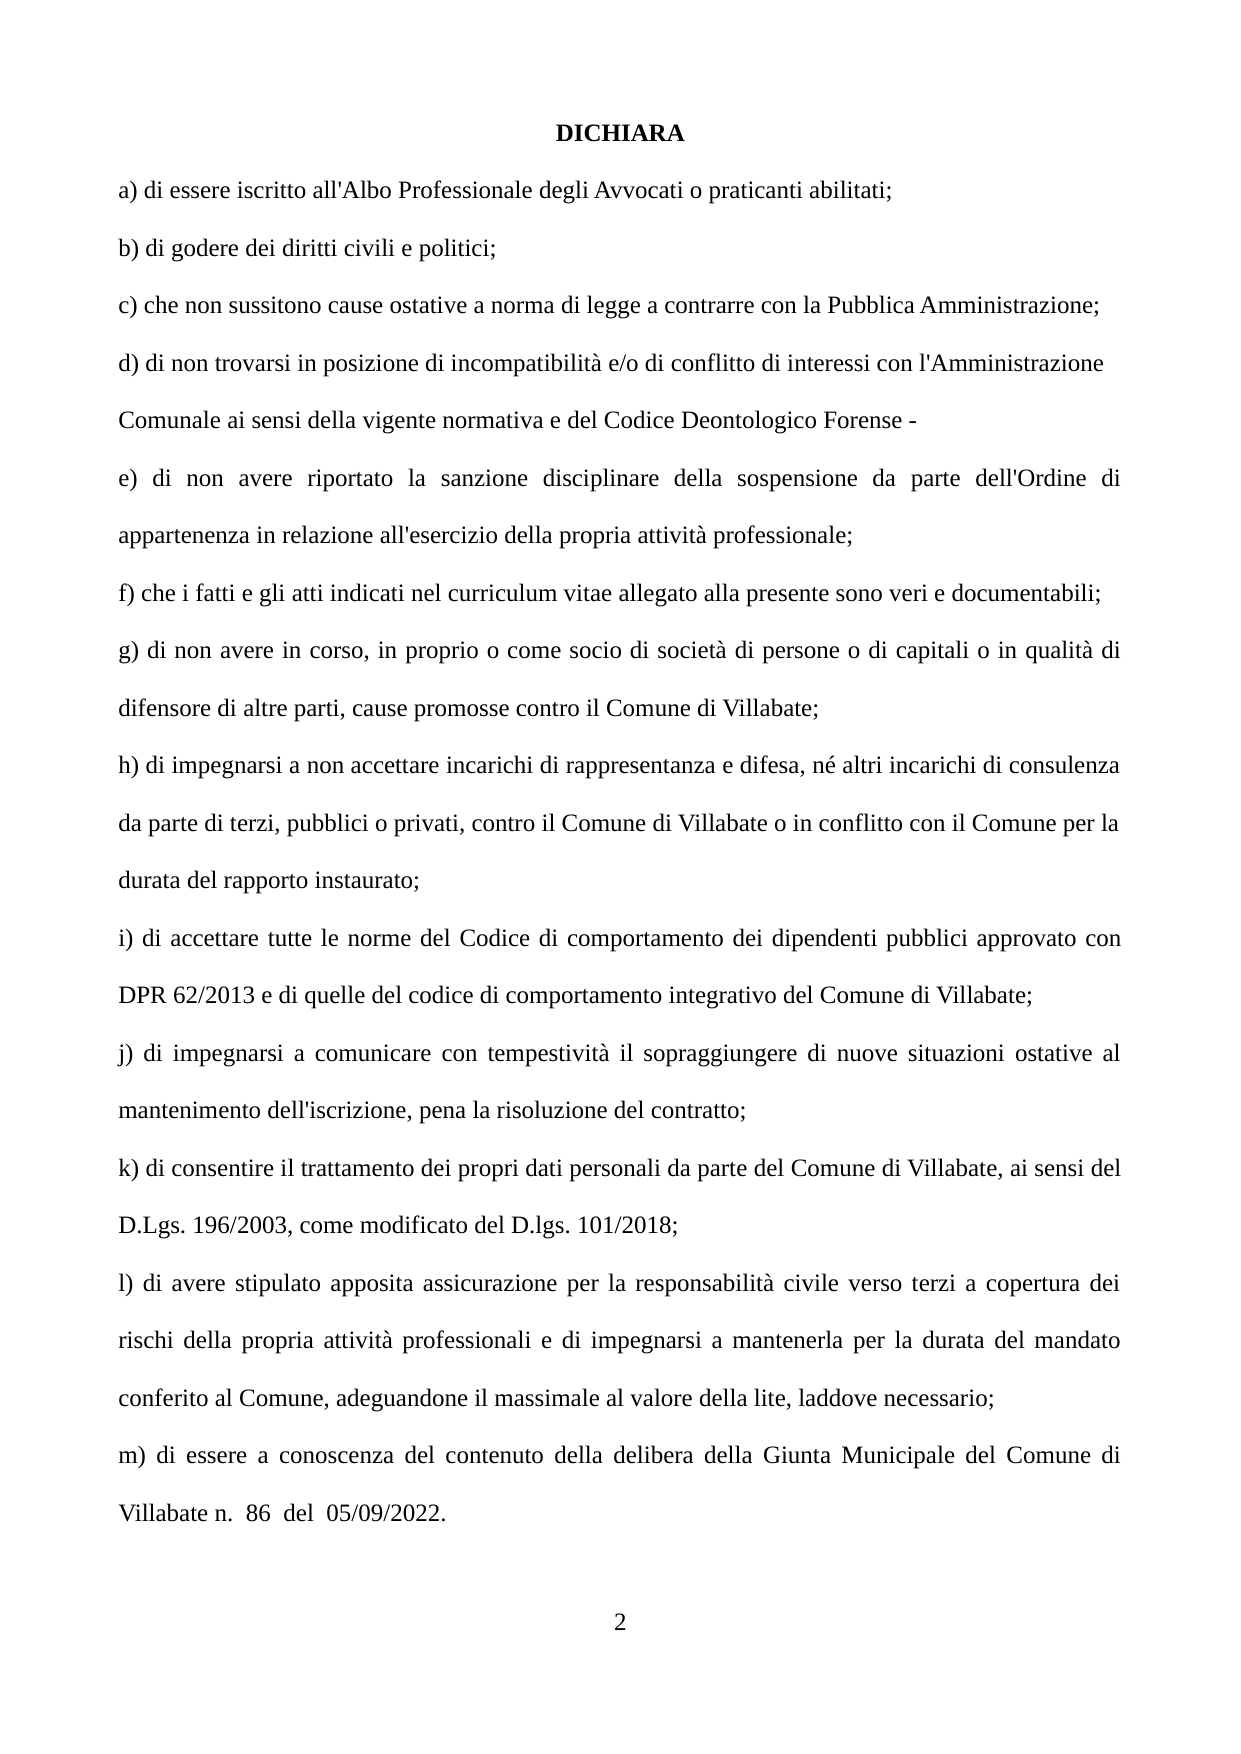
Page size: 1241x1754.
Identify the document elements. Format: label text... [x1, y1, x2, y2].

text k) di consentire il trattamento dei propri dati personali da parte del Comune di Villabate, ai sensi del D.Lgs. 196/2003, come modificato del D.lgs. 101/2018; [118, 1153, 1122, 1239]
text Comunale ai sensi della vigente normativa e del Codice Deontologico Forense - [118, 406, 1122, 434]
text c) che non sussitono cause ostative a norma di legge a contrarre con la Pubblica Amministrazione; [118, 291, 1122, 319]
text d) di non trovarsi in posizione di incompatibilità e/o di conflitto di interessi con l'Amministrazione [118, 348, 1122, 377]
text i) di accettare tutte le norme del Codice di comportamento dei dipendenti pubblici approvato con DPR 62/2013 e di quelle del codice di comportamento integrativo del Comune di Villabate; [118, 923, 1122, 1009]
text h) di impegnarsi a non accettare incarichi di rappresentanza e difesa, né altri incarichi di consulenza da parte di terzi, pubblici o privati, contro il Comune di Villabate o in conflitto con il Comune per la [118, 751, 1122, 837]
text l) di avere stipulato apposita assicurazione per la responsabilità civile verso terzi a copertura dei rischi della propria attività professionali e di impegnarsi a mantenerla per la durata del mandato conferito al Comune, adeguandone il massimale al valore della lite, laddove necessario; [118, 1268, 1122, 1412]
text e) di non avere riportato la sanzione disciplinare della sospensione da parte dell'Ordine di appartenenza in relazione all'esercizio della propria attività professionale; [118, 463, 1122, 549]
text durata del rapporto instaurato; [118, 866, 1122, 894]
text m) di essere a conoscenza del contenuto della delibera della Giunta Municipale del Comune di Villabate n. 86 del 05/09/2022. [118, 1441, 1122, 1527]
text j) di impegnarsi a comunicare con tempestività il sopraggiungere di nuove situazioni ostative al mantenimento dell'iscrizione, pena la risoluzione del contratto; [118, 1038, 1122, 1124]
text f) che i fatti e gli atti indicati nel curriculum vitae allegato alla presente sono veri e documentabili; [118, 578, 1122, 607]
text g) di non avere in corso, in proprio o come socio di società di persone o di capitali o in qualità di difensore di altre parti, cause promosse contro il Comune di Villabate; [118, 636, 1122, 722]
text b) di godere dei diritti civili e politici; [118, 233, 1122, 262]
text a) di essere iscritto all'Albo Professionale degli Avvocati o praticanti abilitati; [118, 176, 1122, 204]
text DICHIARA [118, 118, 1122, 147]
